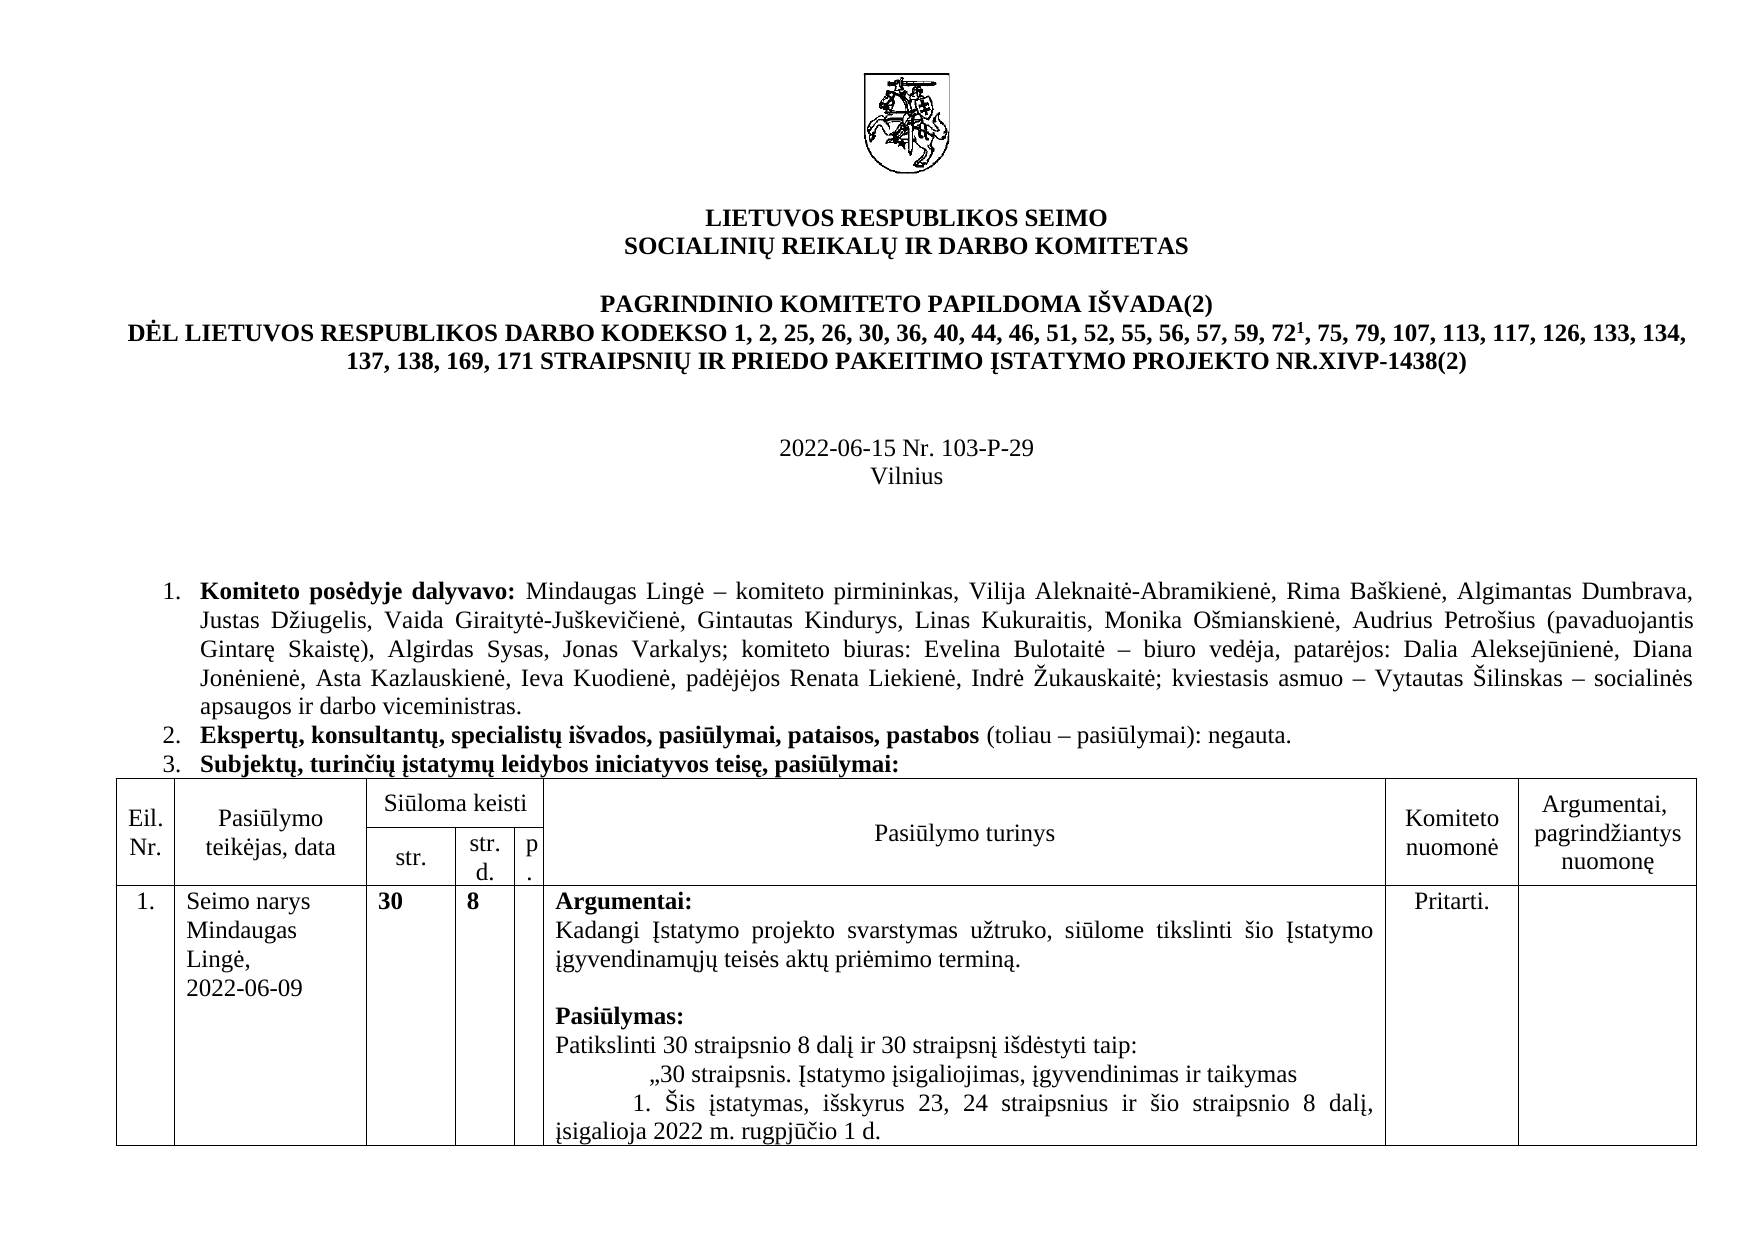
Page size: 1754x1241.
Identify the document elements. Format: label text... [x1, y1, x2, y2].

text Socialinių reikalų ir darbo komitetas [118, 231, 1695, 260]
table_cell p. [515, 828, 543, 885]
table_cell [515, 886, 543, 1145]
table_cell Pritarti. [1386, 886, 1518, 1145]
table_cell 8 [456, 886, 514, 1145]
text DĖL LIETUVOS RESPUBLIKOS DARBO KODEKSO 1, 2, 25, 26, 30, 36, 40, 44, 46, 51, 52, 55, 56, 57, 59, 721, 75, 79, 107, 113, 117, 126, 133, 134, 137, 138, 169, 171 STRAIPSNIŲ IR PRIEDO PAKEITIMO ĮSTATYMO PROJEKTO NR.XIVP-1438(2) [118, 318, 1695, 375]
table_header Siūloma keisti [367, 779, 543, 827]
table_cell [1519, 886, 1696, 1145]
text LIETUVOS RESPUBLIKOS SEIMO [118, 203, 1695, 231]
list Komiteto posėdyje dalyvavo: Mindaugas Lingė – komiteto pirmininkas, Vilija Aleknaitė-Abramikienė, Rima Baškienė, Algimantas Dumbrava, Justas Džiugelis, Vaida Giraitytė-Juškevičienė, Gintautas Kindurys, Linas Kukuraitis, Monika Ošmianskienė, Audrius Petrošius (pavaduojantis Gintarę Skaistę), Algirdas Sysas, Jonas Varkalys; komiteto biuras: Evelina Bulotaitė – biuro vedėja, patarėjos: Dalia Aleksejūnienė, Diana Jonėnienė, Asta Kazlauskienė, Ieva Kuodienė, padėjėjos Renata Liekienė, Indrė Žukauskaitė; kviestasis asmuo – Vytautas Šilinskas – socialinės apsaugos ir darbo viceministras. [162, 576, 1695, 720]
list Subjektų, turinčių įstatymų leidybos iniciatyvos teisę, pasiūlymai: [162, 749, 1695, 778]
list Ekspertų, konsultantų, specialistų išvados, pasiūlymai, pataisos, pastabos (toliau – pasiūlymai): negauta. [162, 720, 1695, 749]
table_header Eil. Nr. [117, 779, 174, 885]
table_cell Seimo narys Mindaugas Lingė, 2022-06-09 [175, 886, 366, 1145]
text Vilnius [118, 461, 1695, 490]
table_cell Argumentai: Kadangi Įstatymo projekto svarstymas užtruko, siūlome tikslinti šio Įstatymo įgyvendinamųjų teisės aktų priėmimo terminą. Pasiūlymas: Patikslinti 30 straipsnio 8 dalį ir 30 straipsnį išdėstyti taip: „30 straipsnis. Įstatymo įsigaliojimas, įgyvendinimas ir taikymas 1. Šis įstatymas, išskyrus 23, 24 straipsnius ir šio straipsnio 8 dalį, įsigalioja 2022 m. rugpjūčio 1 d. [544, 886, 1385, 1145]
table_cell 30 [367, 886, 455, 1145]
table_header Pasiūlymo teikėjas, data [175, 779, 366, 885]
table_header Argumentai, pagrindžiantys nuomonę [1519, 779, 1696, 885]
table_cell str. [367, 828, 455, 885]
subtitle PAGRINDINIO KOMITETO PAPILDOMA IŠVADA(2) [118, 289, 1695, 318]
table_cell 1. [117, 886, 174, 1145]
table_header Pasiūlymo turinys [544, 779, 1385, 885]
table_cell str. d. [456, 828, 514, 885]
text 2022-06-15 Nr. 103-P-29 [118, 433, 1695, 461]
table_header Komiteto nuomonė [1386, 779, 1518, 885]
